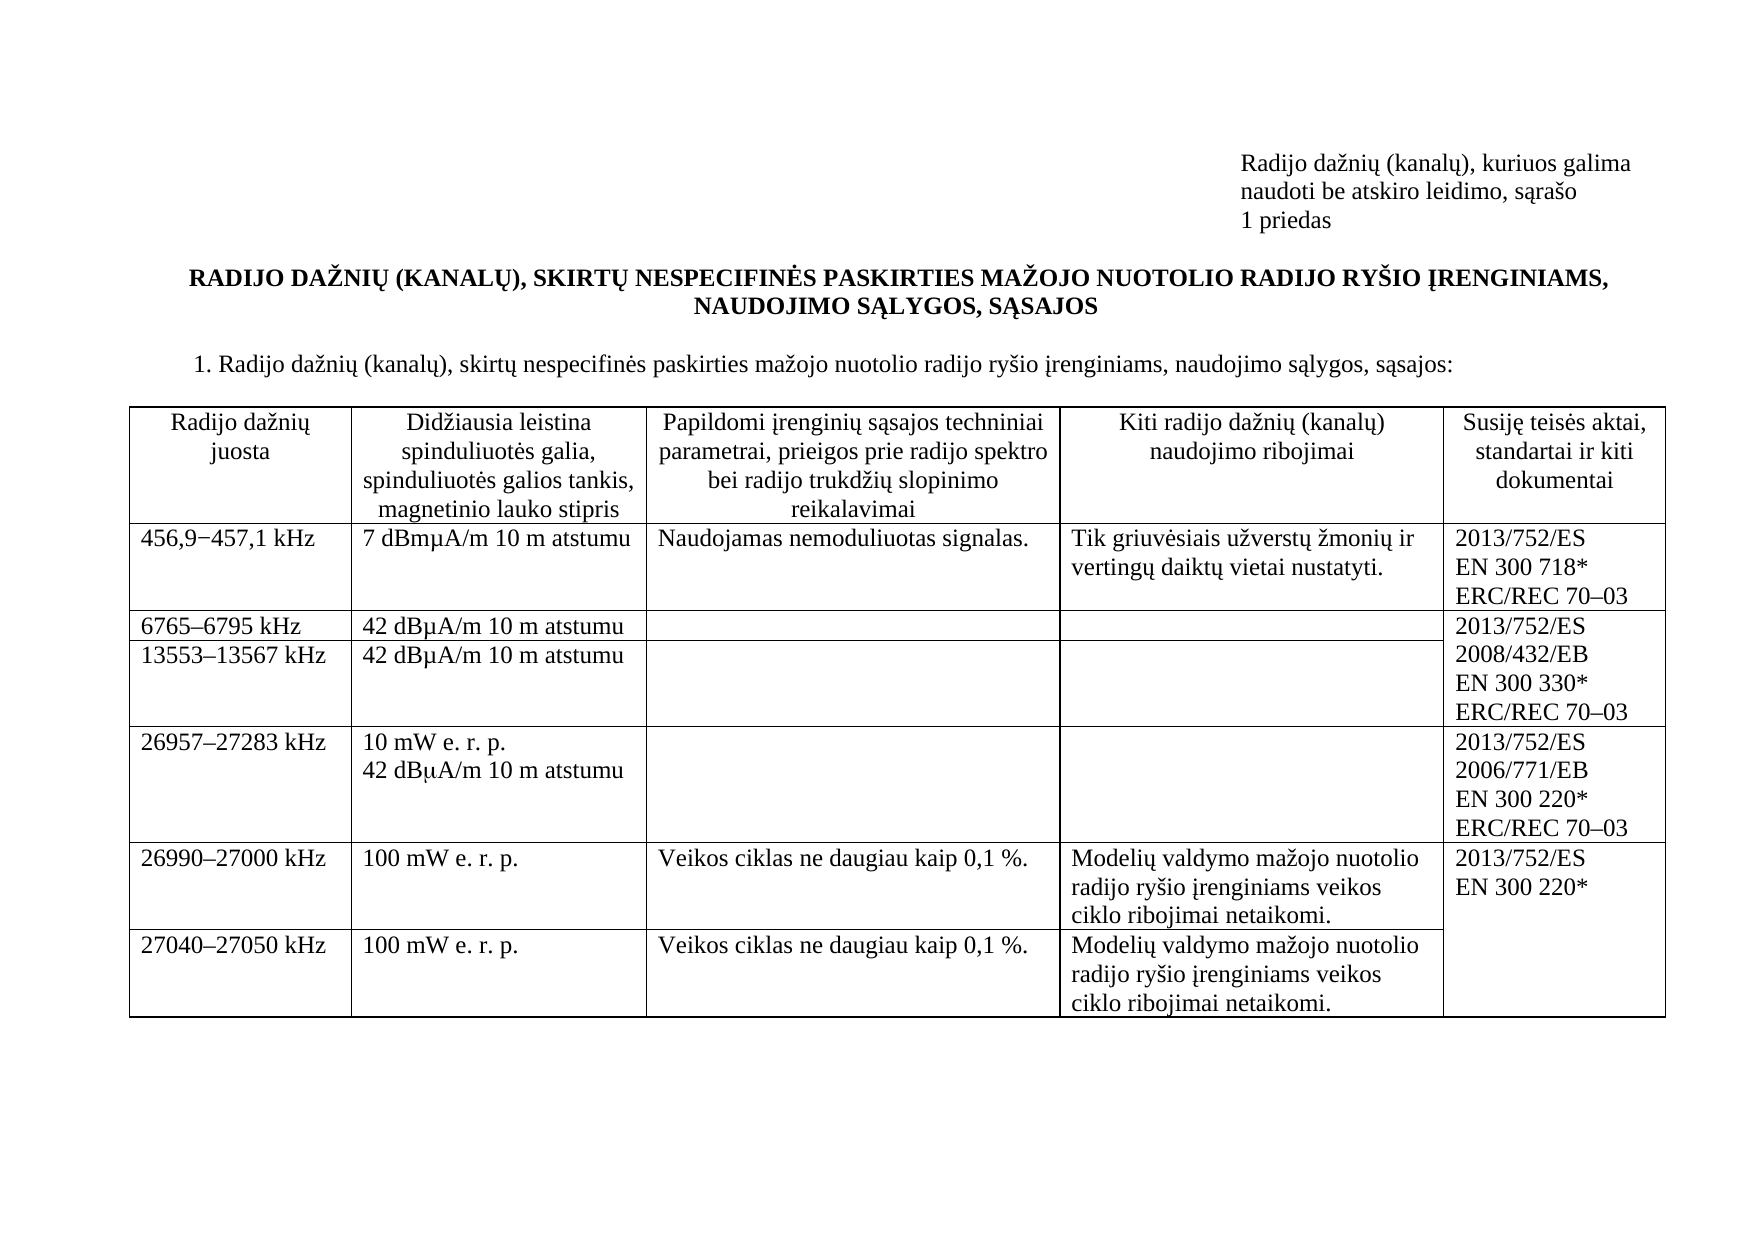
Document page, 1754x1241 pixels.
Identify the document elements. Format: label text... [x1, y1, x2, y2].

table_cell Tik griuvėsiais užverstų žmonių ir vertingų daiktų vietai nustatyti. [1061, 524, 1443, 610]
table_cell 13553–13567 kHz [130, 641, 351, 726]
table_cell 2013/752/ES 2006/771/EB EN 300 220* ERC/REC 70–03 [1444, 727, 1665, 842]
table_cell [647, 611, 1059, 639]
table_cell 2013/752/ES EN 300 718* ERC/REC 70–03 [1444, 524, 1665, 610]
table_cell Veikos ciklas ne daugiau kaip 0,1 %. [647, 930, 1059, 1016]
text naudoti be atskiro leidimo, sąrašo [1240, 176, 1680, 205]
table_cell 26957–27283 kHz [130, 727, 351, 842]
table_cell [647, 641, 1059, 726]
table_cell 100 mW e. r. p. [352, 843, 646, 929]
table_cell [647, 727, 1059, 842]
table_cell 42 dBµA/m 10 m atstumu [352, 641, 646, 726]
table_cell Modelių valdymo mažojo nuotolio radijo ryšio įrenginiams veikos ciklo ribojimai netaikomi. [1061, 843, 1443, 929]
text 1 priedas [1240, 205, 1680, 234]
table_cell [1061, 611, 1443, 639]
table_cell 6765–6795 kHz [130, 611, 351, 639]
table_cell [1061, 727, 1443, 842]
text Radijo dažnių (kanalų), kuriuos galima [1240, 148, 1680, 176]
table_header Papildomi įrenginių sąsajos techniniai parametrai, prieigos prie radijo spektro bei radijo trukdžių slopinimo reikalavimai [647, 408, 1059, 522]
table_cell 456,9−457,1 kHz [130, 524, 351, 610]
table_cell 10 mW e. r. p. 42 dBA/m 10 m atstumu [352, 727, 646, 842]
table_cell 2013/752/ES EN 300 220* [1444, 843, 1665, 1016]
table_cell 42 dBµA/m 10 m atstumu [352, 611, 646, 639]
table_header Susiję teisės aktai, standartai ir kiti dokumentai [1444, 408, 1665, 522]
table_header Didžiausia leistina spinduliuotės galia, spinduliuotės galios tankis, magnetinio lauko stipris [352, 408, 646, 522]
table_cell Modelių valdymo mažojo nuotolio radijo ryšio įrenginiams veikos ciklo ribojimai netaikomi. [1061, 930, 1443, 1016]
table_cell 27040–27050 kHz [130, 930, 351, 1016]
text RADIJO DAŽNIŲ (KANALŲ), SKIRTŲ NESPECIFINĖS PASKIRTIES MAŽOJO NUOTOLIO RADIJO RYŠIO ĮRENGINIAMS, NAUDOJIMO SĄLYGOS, SĄSAJOS [118, 263, 1680, 320]
table_cell Veikos ciklas ne daugiau kaip 0,1 %. [647, 843, 1059, 929]
table_cell Naudojamas nemoduliuotas signalas. [647, 524, 1059, 610]
table_cell [1061, 641, 1443, 726]
table_header Radijo dažnių juosta [130, 408, 351, 522]
text 1. Radijo dažnių (kanalų), skirtų nespecifinės paskirties mažojo nuotolio radijo ryšio įrenginiams, naudojimo sąlygos, sąsajos: [118, 349, 1680, 378]
table_cell 26990–27000 kHz [130, 843, 351, 929]
table_header Kiti radijo dažnių (kanalų) naudojimo ribojimai [1061, 408, 1443, 522]
table_cell 7 dBmµA/m 10 m atstumu [352, 524, 646, 610]
table_cell 2013/752/ES 2008/432/EB EN 300 330* ERC/REC 70–03 [1444, 611, 1665, 726]
table_cell 100 mW e. r. p. [352, 930, 646, 1016]
